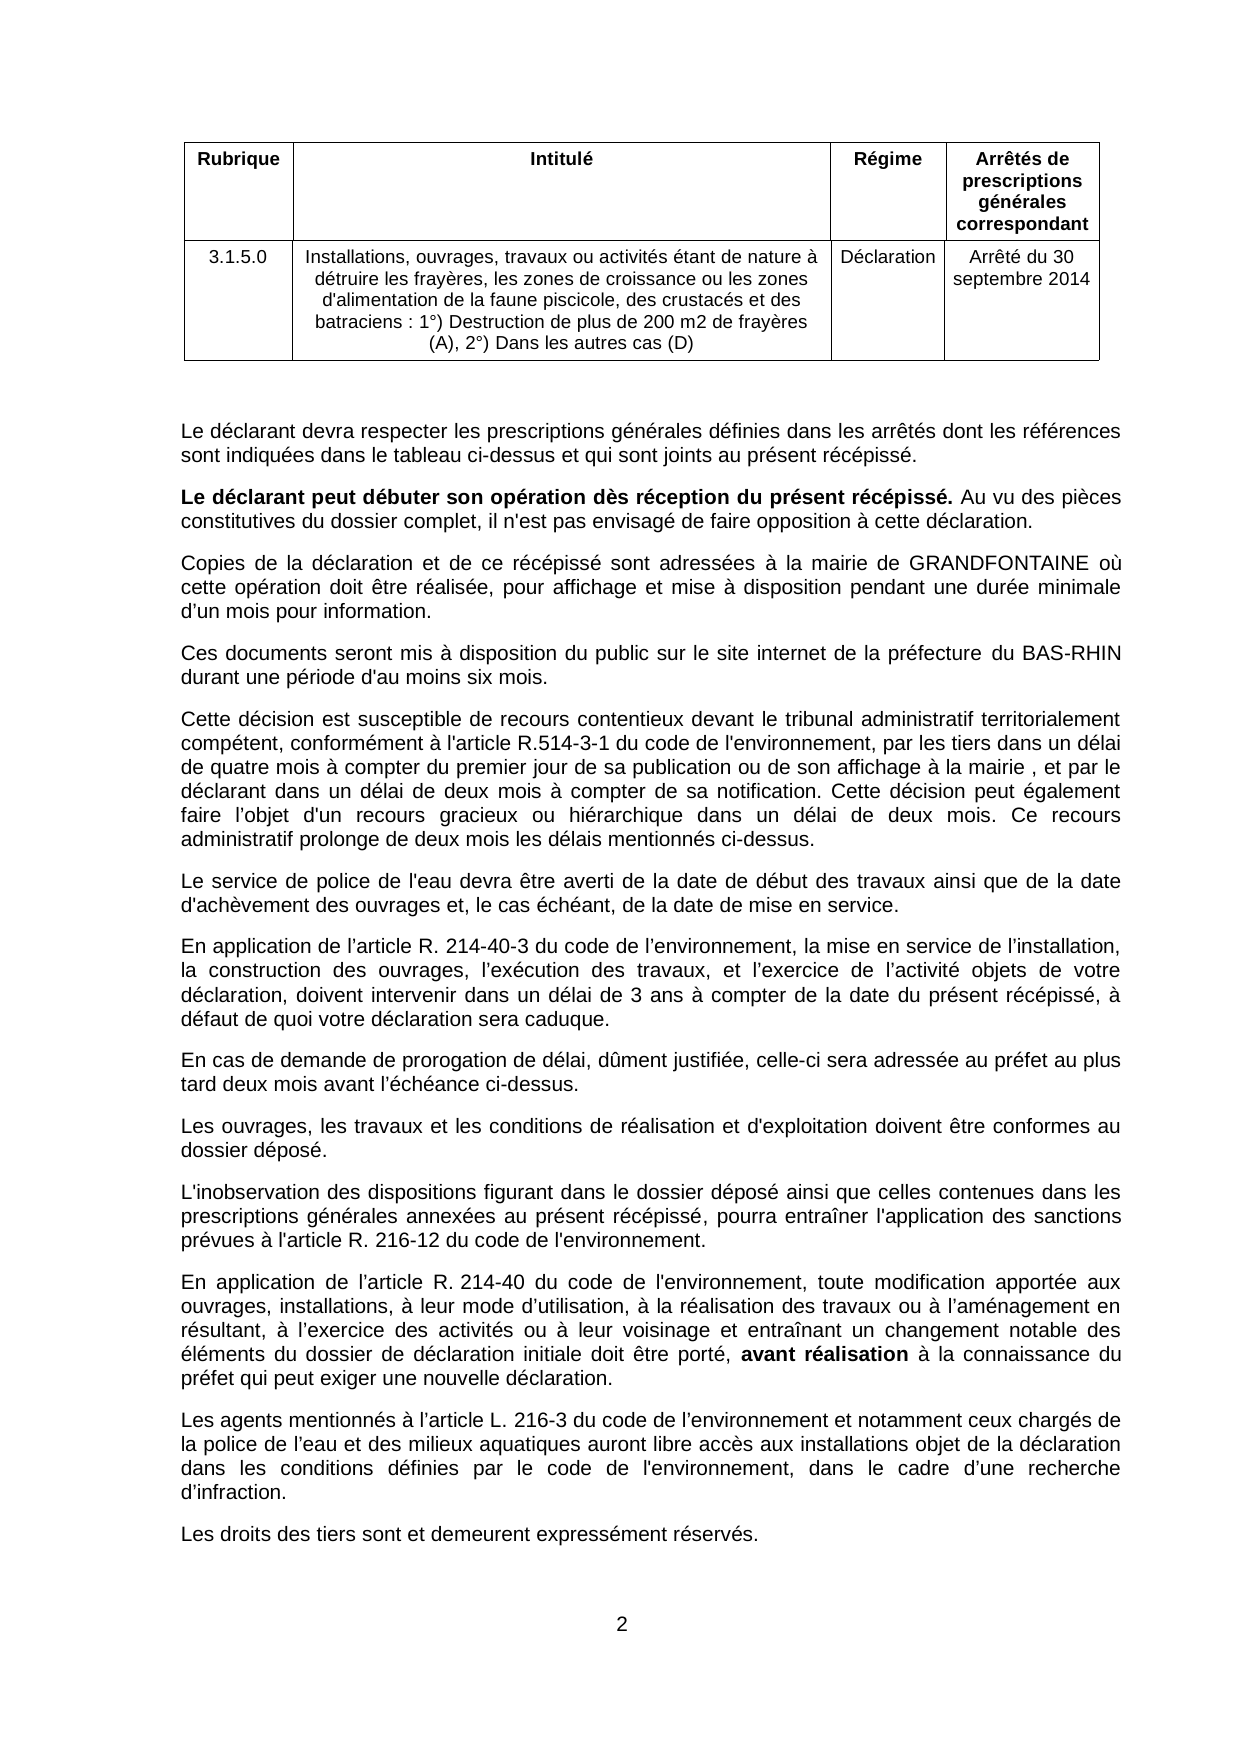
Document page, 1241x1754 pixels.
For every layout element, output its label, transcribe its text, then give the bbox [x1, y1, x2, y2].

text Le déclarant peut débuter son opération dès réception du présent récépissé. Au vu des pièces constitutives du dossier complet, il n'est pas envisagé de faire opposition à cette déclaration. [181, 485, 1122, 533]
table_header Arrêtés de prescriptions générales correspondant [947, 143, 1099, 240]
text En application de l’article R. 214-40-3 du code de l’environnement, la mise en service de l’installation, la construction des ouvrages, l’exécution des travaux, et l’exercice de l’activité objets de votre déclaration, doivent intervenir dans un délai de 3 ans à compter de la date du présent récépissé, à défaut de quoi votre déclaration sera caduque. [181, 934, 1122, 1031]
text Le déclarant devra respecter les prescriptions générales définies dans les arrêtés dont les références sont indiquées dans le tableau ci-dessus et qui sont joints au présent récépissé. [181, 419, 1122, 467]
text Le service de police de l'eau devra être averti de la date de début des travaux ainsi que de la date d'achèvement des ouvrages et, le cas échéant, de la date de mise en service. [181, 868, 1122, 917]
text Cette décision est susceptible de recours contentieux devant le tribunal administratif territorialement compétent, conformément à l'article R.514-3-1 du code de l'environnement, par les tiers dans un délai de quatre mois à compter du premier jour de sa publication ou de son affichage à la mairie , et par le déclarant dans un délai de deux mois à compter de sa notification. Cette décision peut également faire l’objet d'un recours gracieux ou hiérarchique dans un délai de deux mois. Ce recours administratif prolonge de deux mois les délais mentionnés ci-dessus. [181, 706, 1122, 851]
table_header 3.1.5.0 [185, 241, 292, 359]
text Les droits des tiers sont et demeurent expressément réservés. [181, 1522, 1122, 1546]
text Les ouvrages, les travaux et les conditions de réalisation et d'exploitation doivent être conformes au dossier déposé. [181, 1114, 1122, 1162]
table_header Intitulé [294, 143, 830, 240]
table_header Arrêté du 30 septembre 2014 [945, 241, 1099, 359]
table_header Installations, ouvrages, travaux ou activités étant de nature à détruire les frayères, les zones de croissance ou les zones d'alimentation de la faune piscicole, des crustacés et des batraciens : 1°) Destruction de plus de 200 m2 de frayères (A), 2°) Dans les autres cas (D) [293, 241, 831, 359]
text Copies de la déclaration et de ce récépissé sont adressées à la mairie de GRANDFONTAINE où cette opération doit être réalisée, pour affichage et mise à disposition pendant une durée minimale d’un mois pour information. [181, 551, 1122, 623]
text Ces documents seront mis à disposition du public sur le site internet de la préfecture du BAS-RHIN durant une période d'au moins six mois. [181, 641, 1122, 689]
table_header Déclaration [832, 241, 944, 359]
text Les agents mentionnés à l’article L. 216-3 du code de l’environnement et notamment ceux chargés de la police de l’eau et des milieux aquatiques auront libre accès aux installations objet de la déclaration dans les conditions définies par le code de l'environnement, dans le cadre d’une recherche d’infraction. [181, 1408, 1122, 1504]
text En application de l’article R. 214-40 du code de l'environnement, toute modification apportée aux ouvrages, installations, à leur mode d’utilisation, à la réalisation des travaux ou à l’aménagement en résultant, à l’exercice des activités ou à leur voisinage et entraînant un changement notable des éléments du dossier de déclaration initiale doit être porté, avant réalisation à la connaissance du préfet qui peut exiger une nouvelle déclaration. [181, 1270, 1122, 1390]
text En cas de demande de prorogation de délai, dûment justifiée, celle-ci sera adressée au préfet au plus tard deux mois avant l’échéance ci-dessus. [181, 1048, 1122, 1096]
text L'inobservation des dispositions figurant dans le dossier déposé ainsi que celles contenues dans les prescriptions générales annexées au présent récépissé, pourra entraîner l'application des sanctions prévues à l'article R. 216-12 du code de l'environnement. [181, 1180, 1122, 1252]
table_header Régime [831, 143, 946, 240]
table_header Rubrique [185, 143, 293, 240]
